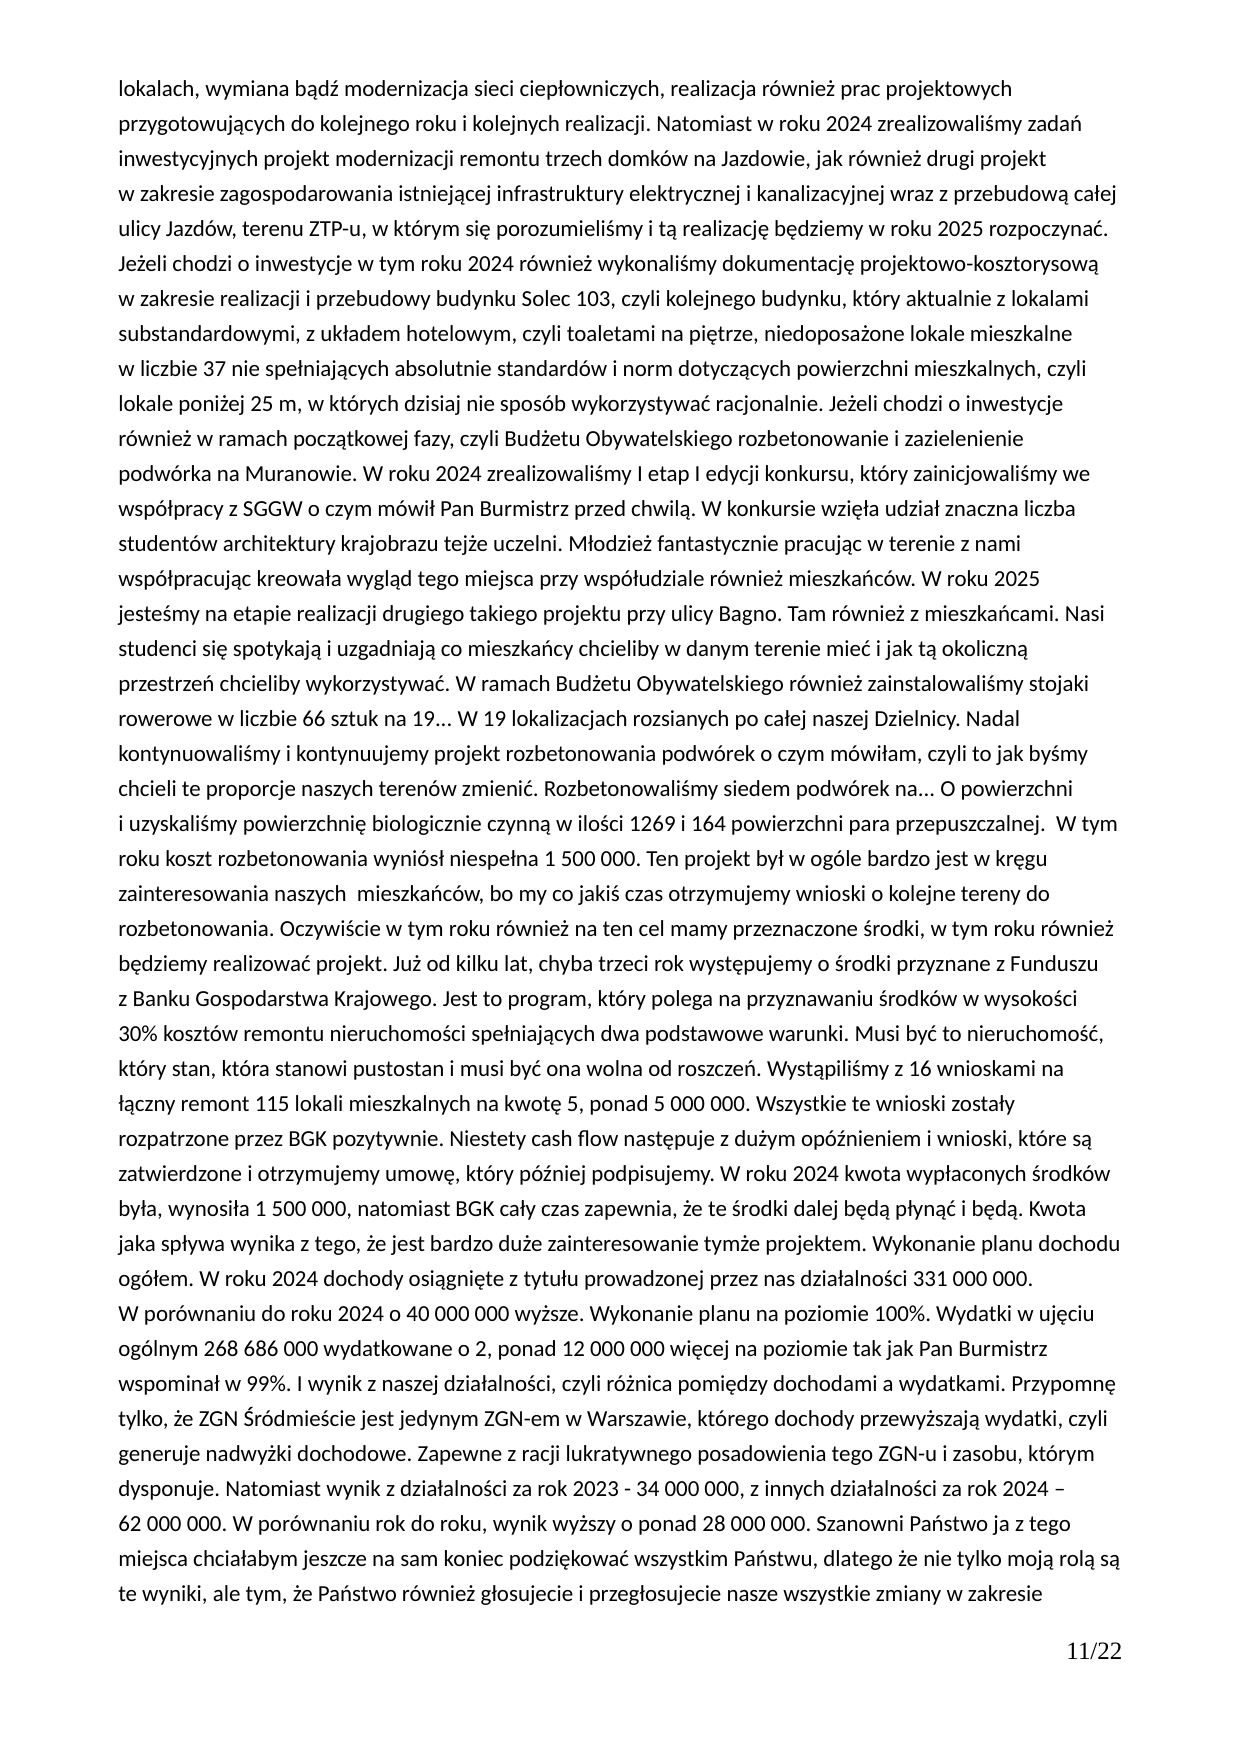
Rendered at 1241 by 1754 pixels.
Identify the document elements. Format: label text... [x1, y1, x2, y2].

text lokalach, wymiana bądź modernizacja sieci ciepłowniczych, realizacja również prac projektowych przygotowujących do kolejnego roku i kolejnych realizacji. Natomiast w roku 2024 zrealizowaliśmy zadań inwestycyjnych projekt modernizacji remontu trzech domków na Jazdowie, jak również drugi projekt w zakresie zagospodarowania istniejącej infrastruktury elektrycznej i kanalizacyjnej wraz z przebudową całej ulicy Jazdów, terenu ZTP-u, w którym się porozumieliśmy i tą realizację będziemy w roku 2025 rozpoczynać. Jeżeli chodzi o inwestycje w tym roku 2024 również wykonaliśmy dokumentację projektowo-kosztorysową w zakresie realizacji i przebudowy budynku Solec 103, czyli kolejnego budynku, który aktualnie z lokalami substandardowymi, z układem hotelowym, czyli toaletami na piętrze, niedoposażone lokale mieszkalne w liczbie 37 nie spełniających absolutnie standardów i norm dotyczących powierzchni mieszkalnych, czyli lokale poniżej 25 m, w których dzisiaj nie sposób wykorzystywać racjonalnie. Jeżeli chodzi o inwestycje również w ramach początkowej fazy, czyli Budżetu Obywatelskiego rozbetonowanie i zazielenienie podwórka na Muranowie. W roku 2024 zrealizowaliśmy I etap I edycji konkursu, który zainicjowaliśmy we współpracy z SGGW o czym mówił Pan Burmistrz przed chwilą. W konkursie wzięła udział znaczna liczba studentów architektury krajobrazu tejże uczelni. Młodzież fantastycznie pracując w terenie z nami współpracując kreowała wygląd tego miejsca przy współudziale również mieszkańców. W roku 2025 jesteśmy na etapie realizacji drugiego takiego projektu przy ulicy Bagno. Tam również z mieszkańcami. Nasi studenci się spotykają i uzgadniają co mieszkańcy chcieliby w danym terenie mieć i jak tą okoliczną przestrzeń chcieliby wykorzystywać. W ramach Budżetu Obywatelskiego również zainstalowaliśmy stojaki rowerowe w liczbie 66 sztuk na 19... W 19 lokalizacjach rozsianych po całej naszej Dzielnicy. Nadal kontynuowaliśmy i kontynuujemy projekt rozbetonowania podwórek o czym mówiłam, czyli to jak byśmy chcieli te proporcje naszych terenów zmienić. Rozbetonowaliśmy siedem podwórek na... O powierzchni i uzyskaliśmy powierzchnię biologicznie czynną w ilości 1269 i 164 powierzchni para przepuszczalnej. W tym roku koszt rozbetonowania wyniósł niespełna 1 500 000. Ten projekt był w ogóle bardzo jest w kręgu zainteresowania naszych mieszkańców, bo my co jakiś czas otrzymujemy wnioski o kolejne tereny do rozbetonowania. Oczywiście w tym roku również na ten cel mamy przeznaczone środki, w tym roku również będziemy realizować projekt. Już od kilku lat, chyba trzeci rok występujemy o środki przyznane z Funduszu z Banku Gospodarstwa Krajowego. Jest to program, który polega na przyznawaniu środków w wysokości 30% kosztów remontu nieruchomości spełniających dwa podstawowe warunki. Musi być to nieruchomość, który stan, która stanowi pustostan i musi być ona wolna od roszczeń. Wystąpiliśmy z 16 wnioskami na łączny remont 115 lokali mieszkalnych na kwotę 5, ponad 5 000 000. Wszystkie te wnioski zostały rozpatrzone przez BGK pozytywnie. Niestety cash flow następuje z dużym opóźnieniem i wnioski, które są zatwierdzone i otrzymujemy umowę, który później podpisujemy. W roku 2024 kwota wypłaconych środków była, wynosiła 1 500 000, natomiast BGK cały czas zapewnia, że te środki dalej będą płynąć i będą. Kwota jaka spływa wynika z tego, że jest bardzo duże zainteresowanie tymże projektem. Wykonanie planu dochodu ogółem. W roku 2024 dochody osiągnięte z tytułu prowadzonej przez nas działalności 331 000 000. W porównaniu do roku 2024 o 40 000 000 wyższe. Wykonanie planu na poziomie 100%. Wydatki w ujęciu ogólnym 268 686 000 wydatkowane o 2, ponad 12 000 000 więcej na poziomie tak jak Pan Burmistrz wspominał w 99%. I wynik z naszej działalności, czyli różnica pomiędzy dochodami a wydatkami. Przypomnę tylko, że ZGN Śródmieście jest jedynym ZGN-em w Warszawie, którego dochody przewyższają wydatki, czyli generuje nadwyżki dochodowe. Zapewne z racji lukratywnego posadowienia tego ZGN-u i zasobu, którym dysponuje. Natomiast wynik z działalności za rok 2023 - 34 000 000, z innych działalności za rok 2024 – 62 000 000. W porównaniu rok do roku, wynik wyższy o ponad 28 000 000. Szanowni Państwo ja z tego miejsca chciałabym jeszcze na sam koniec podziękować wszystkim Państwu, dlatego że nie tylko moją rolą są te wyniki, ale tym, że Państwo również głosujecie i przegłosujecie nasze wszystkie zmiany w zakresie [118, 74, 1122, 1607]
